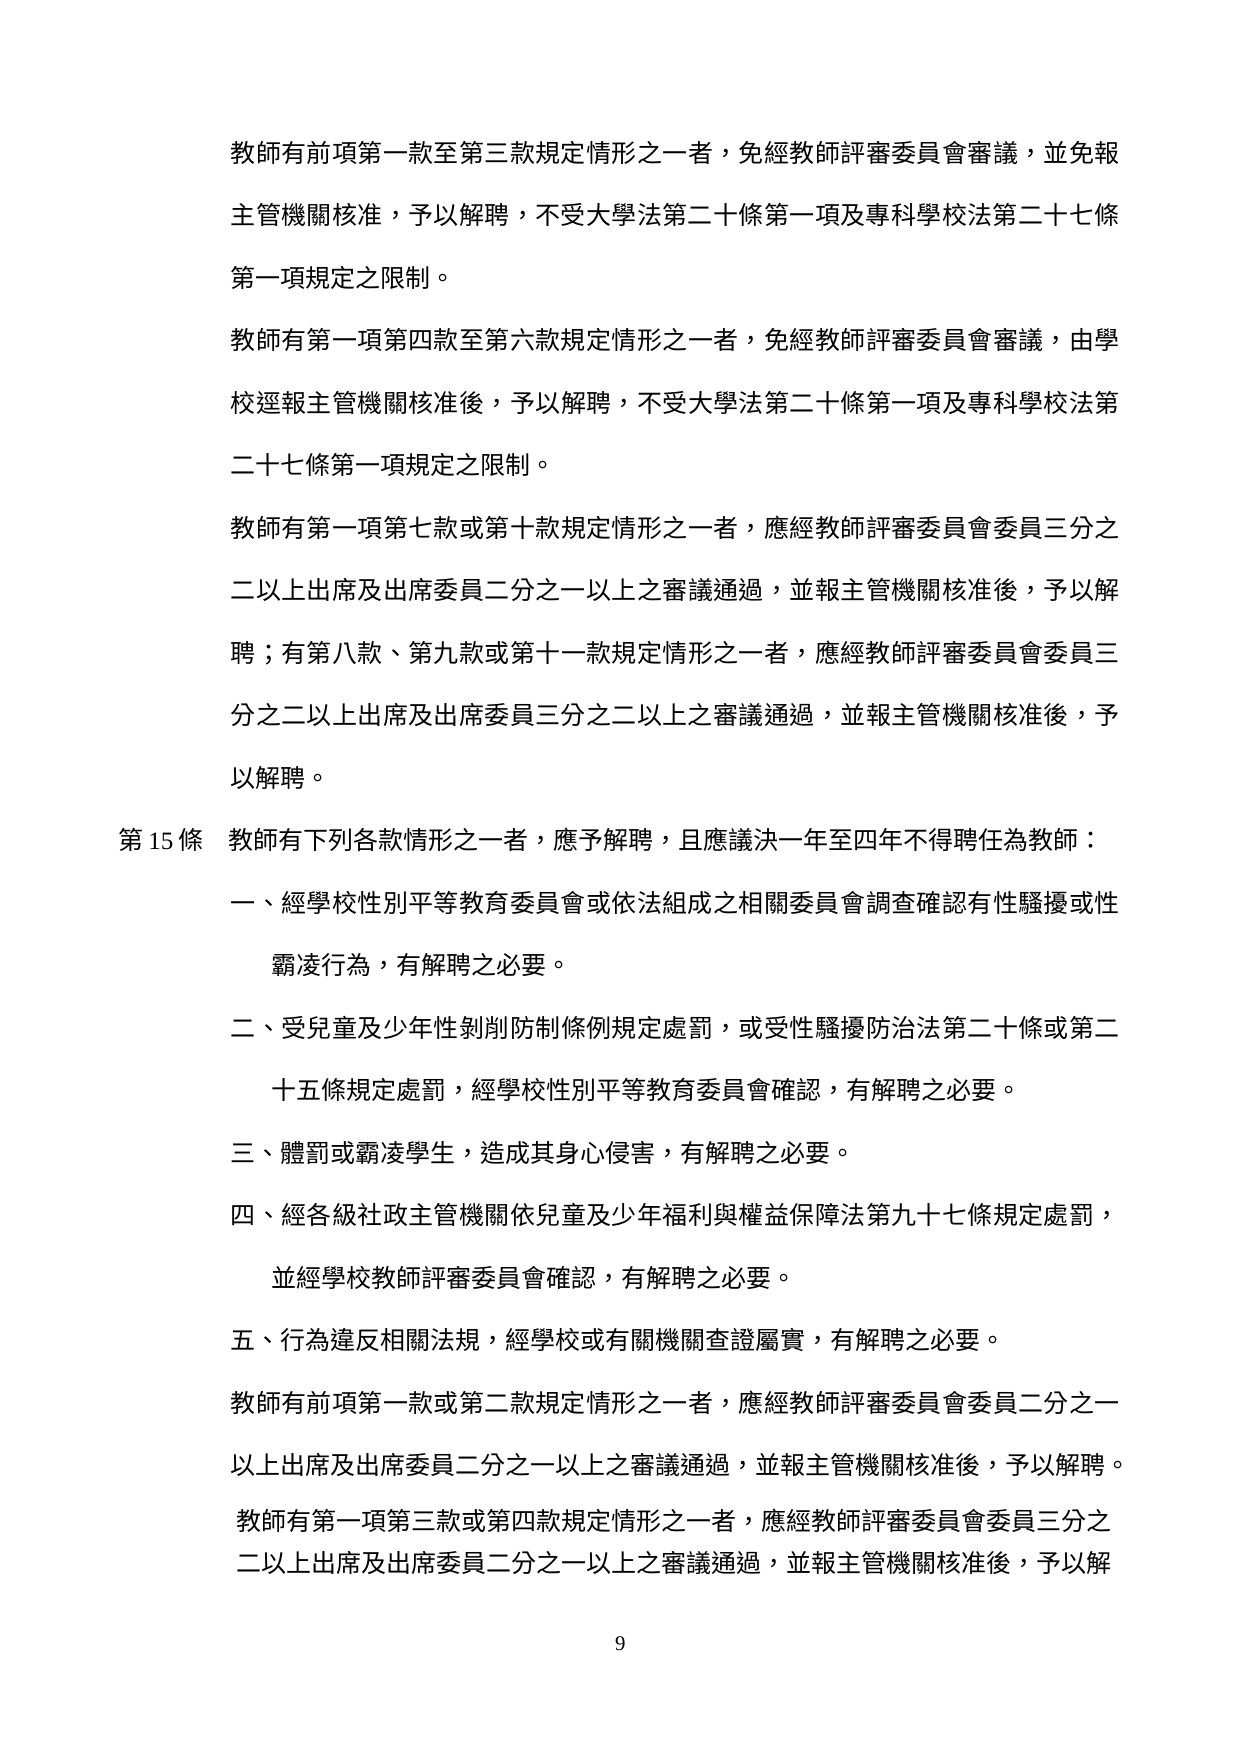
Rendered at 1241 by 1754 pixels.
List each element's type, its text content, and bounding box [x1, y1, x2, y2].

text 四、經各級社政主管機關依兒童及少年福利與權益保障法第九十七條規定處罰，並經學校教師評審委員會確認，有解聘之必要。 [230, 1172, 1122, 1297]
text 第15條 教師有下列各款情形之一者，應予解聘，且應議決一年至四年不得聘任為教師： [118, 797, 1122, 860]
text 一、經學校性別平等教育委員會或依法組成之相關委員會調查確認有性騷擾或性霸凌行為，有解聘之必要。 [230, 860, 1122, 985]
text 三、體罰或霸凌學生，造成其身心侵害，有解聘之必要。 [230, 1110, 1122, 1172]
text 教師有第一項第七款或第十款規定情形之一者，應經教師評審委員會委員三分之二以上出席及出席委員二分之一以上之審議通過，並報主管機關核准後，予以解聘；有第八款、第九款或第十一款規定情形之一者，應經教師評審委員會委員三分之二以上出席及出席委員三分之二以上之審議通過，並報主管機關核准後，予以解聘。 [230, 485, 1122, 797]
text 教師有前項第一款或第二款規定情形之一者，應經教師評審委員會委員二分之一以上出席及出席委員二分之一以上之審議通過，並報主管機關核准後，予以解聘。 [230, 1360, 1122, 1485]
text 教師有前項第一款至第三款規定情形之一者，免經教師評審委員會審議，並免報主管機關核准，予以解聘，不受大學法第二十條第一項及專科學校法第二十七條第一項規定之限制。 [230, 110, 1122, 297]
text 教師有第一項第四款至第六款規定情形之一者，免經教師評審委員會審議，由學校逕報主管機關核准後，予以解聘，不受大學法第二十條第一項及專科學校法第二十七條第一項規定之限制。 [230, 297, 1122, 485]
text 教師有第一項第三款或第四款規定情形之一者，應經教師評審委員會委員三分之二以上出席及出席委員二分之一以上之審議通過，並報主管機關核准後，予以解 [236, 1497, 1122, 1581]
text 二、受兒童及少年性剝削防制條例規定處罰，或受性騷擾防治法第二十條或第二十五條規定處罰，經學校性別平等教育委員會確認，有解聘之必要。 [230, 985, 1122, 1110]
text 五、行為違反相關法規，經學校或有關機關查證屬實，有解聘之必要。 [230, 1297, 1122, 1360]
